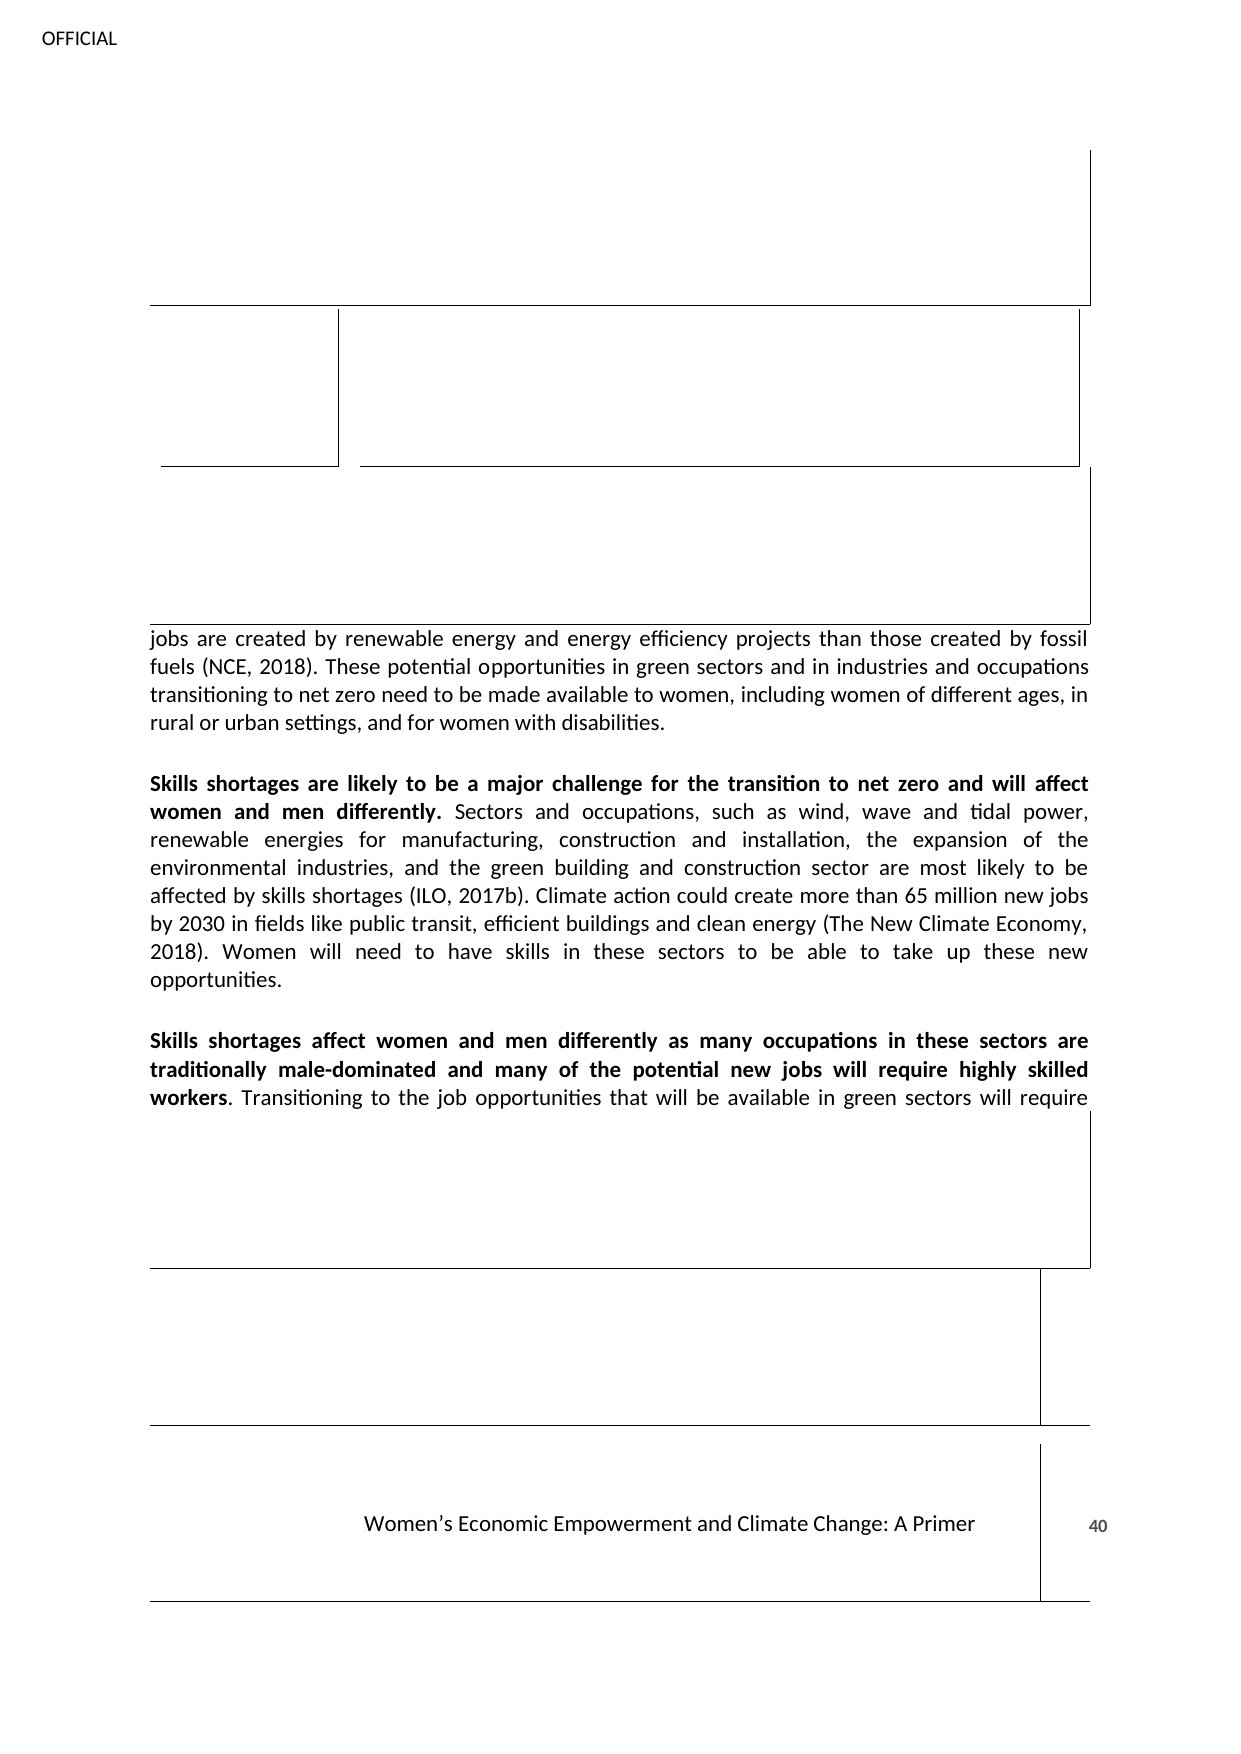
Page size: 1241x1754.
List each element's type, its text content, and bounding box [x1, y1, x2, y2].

text jobs are created by renewable energy and energy efficiency projects than those created by fossil fuels (NCE, 2018). These potential opportunities in green sectors and in industries and occupations transitioning to net zero need to be made available to women, including women of different ages, in rural or urban settings, and for women with disabilities. [150, 624, 1090, 736]
text Skills shortages are likely to be a major challenge for the transition to net zero and will affect women and men differently. Sectors and occupations, such as wind, wave and tidal power, renewable energies for manufacturing, construction and installation, the expansion of the environmental industries, and the green building and construction sector are most likely to be affected by skills shortages (ILO, 2017b). Climate action could create more than 65 million new jobs by 2030 in fields like public transit, efficient buildings and clean energy (The New Climate Economy, 2018). Women will need to have skills in these sectors to be able to take up these new opportunities. [150, 769, 1090, 993]
text Skills shortages affect women and men differently as many occupations in these sectors are traditionally male-dominated and many of the potential new jobs will require highly skilled workers. Transitioning to the job opportunities that will be available in green sectors will require [150, 1027, 1090, 1111]
